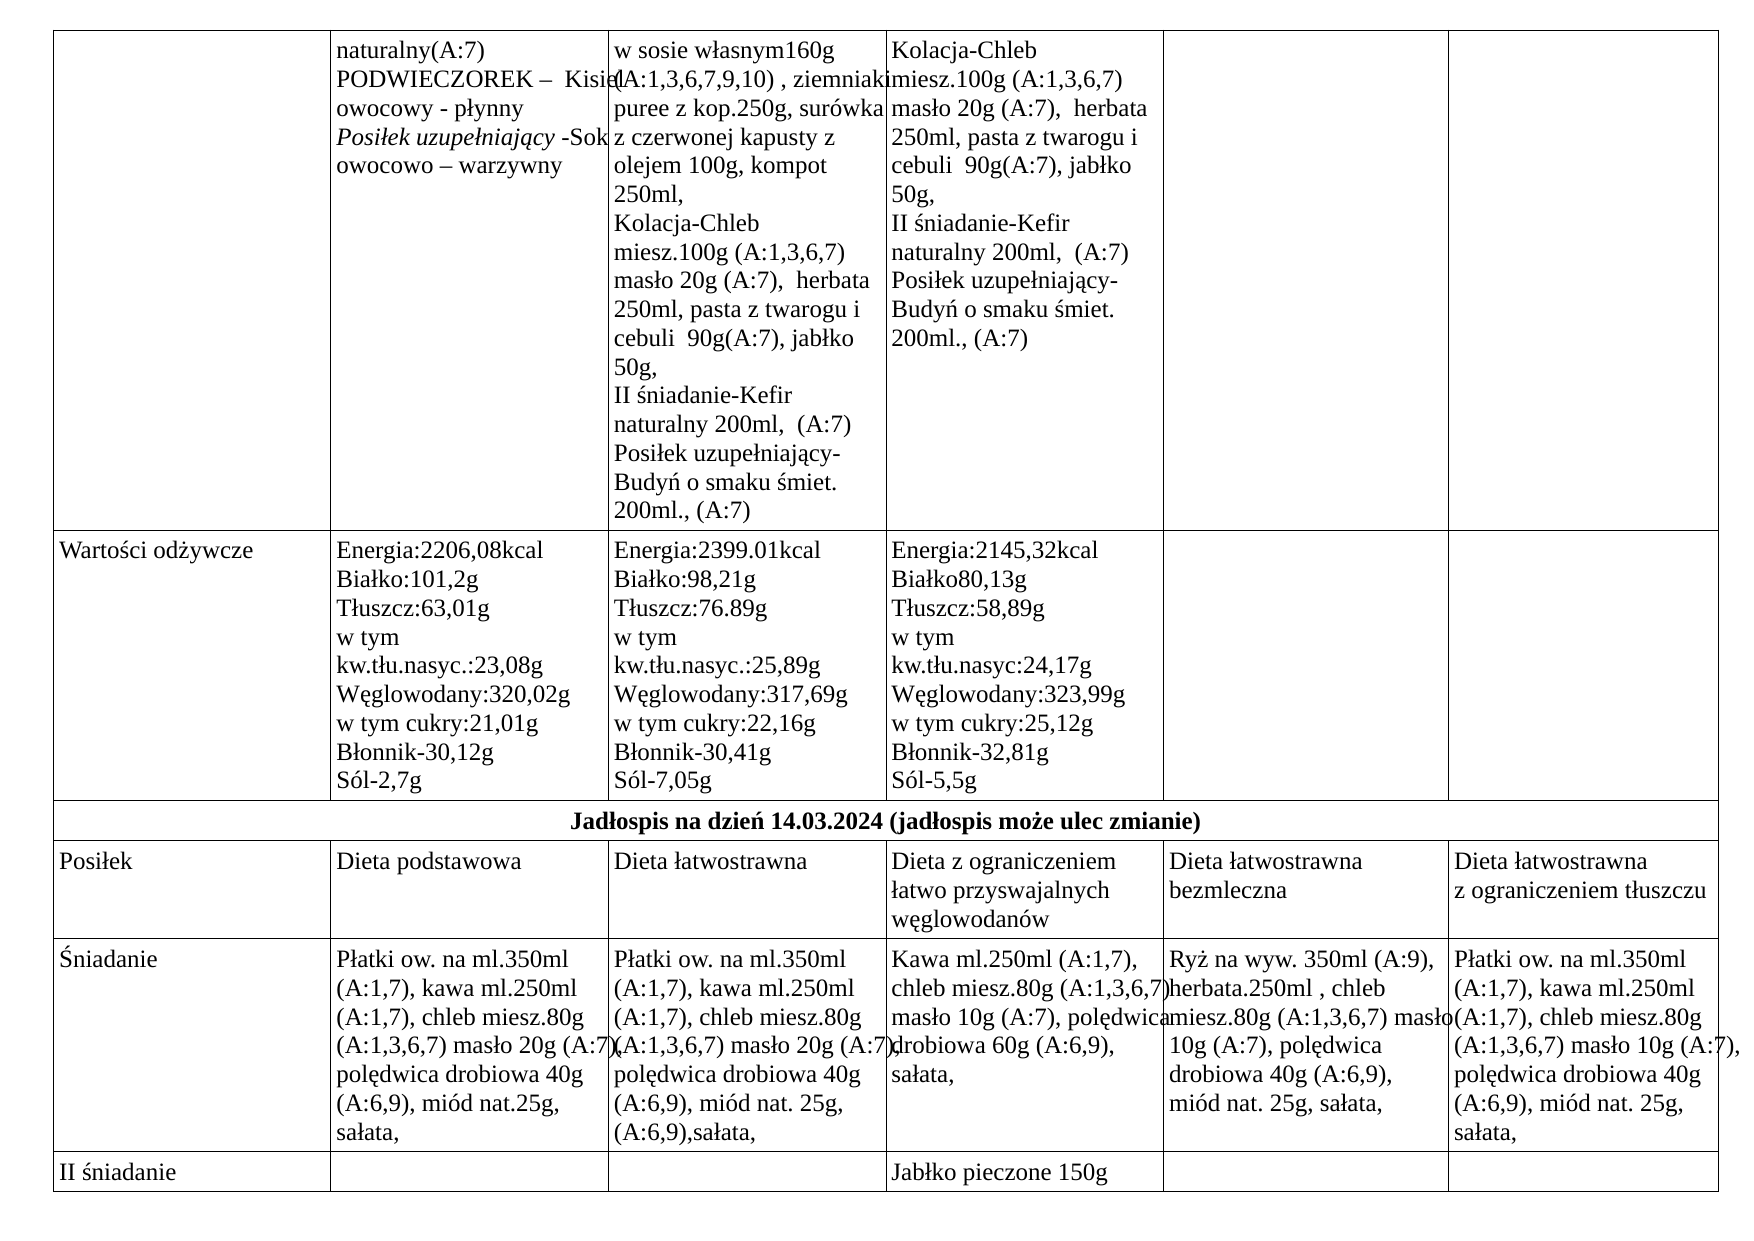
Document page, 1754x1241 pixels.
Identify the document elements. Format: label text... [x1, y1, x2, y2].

table_cell Wartości odżywcze [54, 531, 330, 800]
table_cell Płatki ow. na ml.350ml (A:1,7), kawa ml.250ml (A:1,7), chleb miesz.80g (A:1,3,6,7) masło 10g (A:7), polędwica drobiowa 40g (A:6,9), miód nat. 25g, sałata, [1449, 939, 1718, 1151]
table_cell Energia:2399.01kcal Białko:98,21g Tłuszcz:76.89g w tym kw.tłu.nasyc.:25,89g Węglowodany:317,69g w tym cukry:22,16g Błonnik-30,41g Sól-7,05g [609, 531, 886, 800]
table_cell Jadłospis na dzień 14.03.2024 (jadłospis może ulec zmianie) [54, 801, 1718, 840]
table_cell Jabłko pieczone 150g [887, 1152, 1163, 1191]
table_cell [54, 31, 330, 530]
table_cell [1449, 531, 1718, 800]
table_cell Płatki ow. na ml.350ml (A:1,7), kawa ml.250ml (A:1,7), chleb miesz.80g (A:1,3,6,7) masło 20g (A:7), polędwica drobiowa 40g (A:6,9), miód nat. 25g, (A:6,9),sałata, [609, 939, 886, 1151]
table_cell [1449, 31, 1718, 530]
table_cell Dieta łatwostrawna bezmleczna [1164, 841, 1448, 938]
table_cell Energia:2145,32kcal Białko80,13g Tłuszcz:58,89g w tym kw.tłu.nasyc:24,17g Węglowodany:323,99g w tym cukry:25,12g Błonnik-32,81g Sól-5,5g [887, 531, 1163, 800]
table_cell [1164, 531, 1448, 800]
table_cell Kawa ml.250ml (A:1,7), chleb miesz.80g (A:1,3,6,7) masło 10g (A:7), polędwica drobiowa 60g (A:6,9), sałata, [887, 939, 1163, 1151]
table_cell [331, 1152, 608, 1191]
table_cell Śniadanie-Kasza jęcz. na ml.350ml (A:1,7), kawa ml.250ml (A:1,7), chleb miesz.80g (A:1,3,6,7) masło 20g (A:7), jajko got. 50g (A:3), serek topiony25g(A:7), sałata Obiad-Zupa kalafiorowa z ziemn., pierogi leniwe z jogurtem nat., jabłko gotowane, (A:1,3,7,9) Kolacja-Chleb miesz.100g (A:1,3,6,7) masło 20g (A:7), herbata 250ml, pasta z twarogu i cebuli 90g(A:7), jabłko 50g, II śniadanie-Kefir naturalny 200ml, (A:7) Posiłek uzupełniający- Budyń o smaku śmiet. 200ml., (A:7) [887, 31, 1163, 530]
table_cell ŚNIADANIE -Zupa ml. + suchary + masło+ żółtko got. -zmiksowana, serek waniliowy(A:1,7,) OBIAD – Homogenat KOLACJA – Zupa ryżowa na wyw. + mięso + żółtko got. - zmiks. (A:1,3,9) II ŚNIADANIE- Jogurt naturalny(A:7) PODWIECZOREK – Kisiel owocowy - płynny Posiłek uzupełniający -Sok owocowo – warzywny [331, 31, 608, 530]
table_cell Energia:2206,08kcal Białko:101,2g Tłuszcz:63,01g w tym kw.tłu.nasyc.:23,08g Węglowodany:320,02g w tym cukry:21,01g Błonnik-30,12g Sól-2,7g [331, 531, 608, 800]
table_cell Dieta łatwostrawna z ograniczeniem tłuszczu [1449, 841, 1718, 938]
table_cell Dieta podstawowa [331, 841, 608, 938]
table_cell Dieta łatwostrawna [609, 841, 886, 938]
table_cell Śniadanie-Kasza jęcz. na ml.350ml (A:1,7), kawa ml.250ml (A:1,7), chleb miesz.80g (A:1,3,6,7) masło 20g (A:7), kieł. Krakowska 60g (A:6,9), serek topiony25g(A:7), sałata Obiad-Zupa kalafiorowa z mak.350ml (A:1,7,9), zrazy postarogdańsku w sosie własnym160g (A:1,3,6,7,9,10) , ziemniaki puree z kop.250g, surówka z czerwonej kapusty z olejem 100g, kompot 250ml, Kolacja-Chleb miesz.100g (A:1,3,6,7) masło 20g (A:7), herbata 250ml, pasta z twarogu i cebuli 90g(A:7), jabłko 50g, II śniadanie-Kefir naturalny 200ml, (A:7) Posiłek uzupełniający- Budyń o smaku śmiet. 200ml., (A:7) [609, 31, 886, 530]
table_cell Śniadanie [54, 939, 330, 1151]
table_cell [1164, 1152, 1448, 1191]
table_cell Dieta z ograniczeniem łatwo przyswajalnych węglowodanów [887, 841, 1163, 938]
table_cell [1164, 31, 1448, 530]
table_cell Posiłek [54, 841, 330, 938]
table_cell Ryż na wyw. 350ml (A:9), herbata.250ml , chleb miesz.80g (A:1,3,6,7) masło 10g (A:7), polędwica drobiowa 40g (A:6,9), miód nat. 25g, sałata, [1164, 939, 1448, 1151]
table_cell II śniadanie [54, 1152, 330, 1191]
table_cell [609, 1152, 886, 1191]
table_cell Płatki ow. na ml.350ml (A:1,7), kawa ml.250ml (A:1,7), chleb miesz.80g (A:1,3,6,7) masło 20g (A:7), polędwica drobiowa 40g (A:6,9), miód nat.25g, sałata, [331, 939, 608, 1151]
table_cell [1449, 1152, 1718, 1191]
